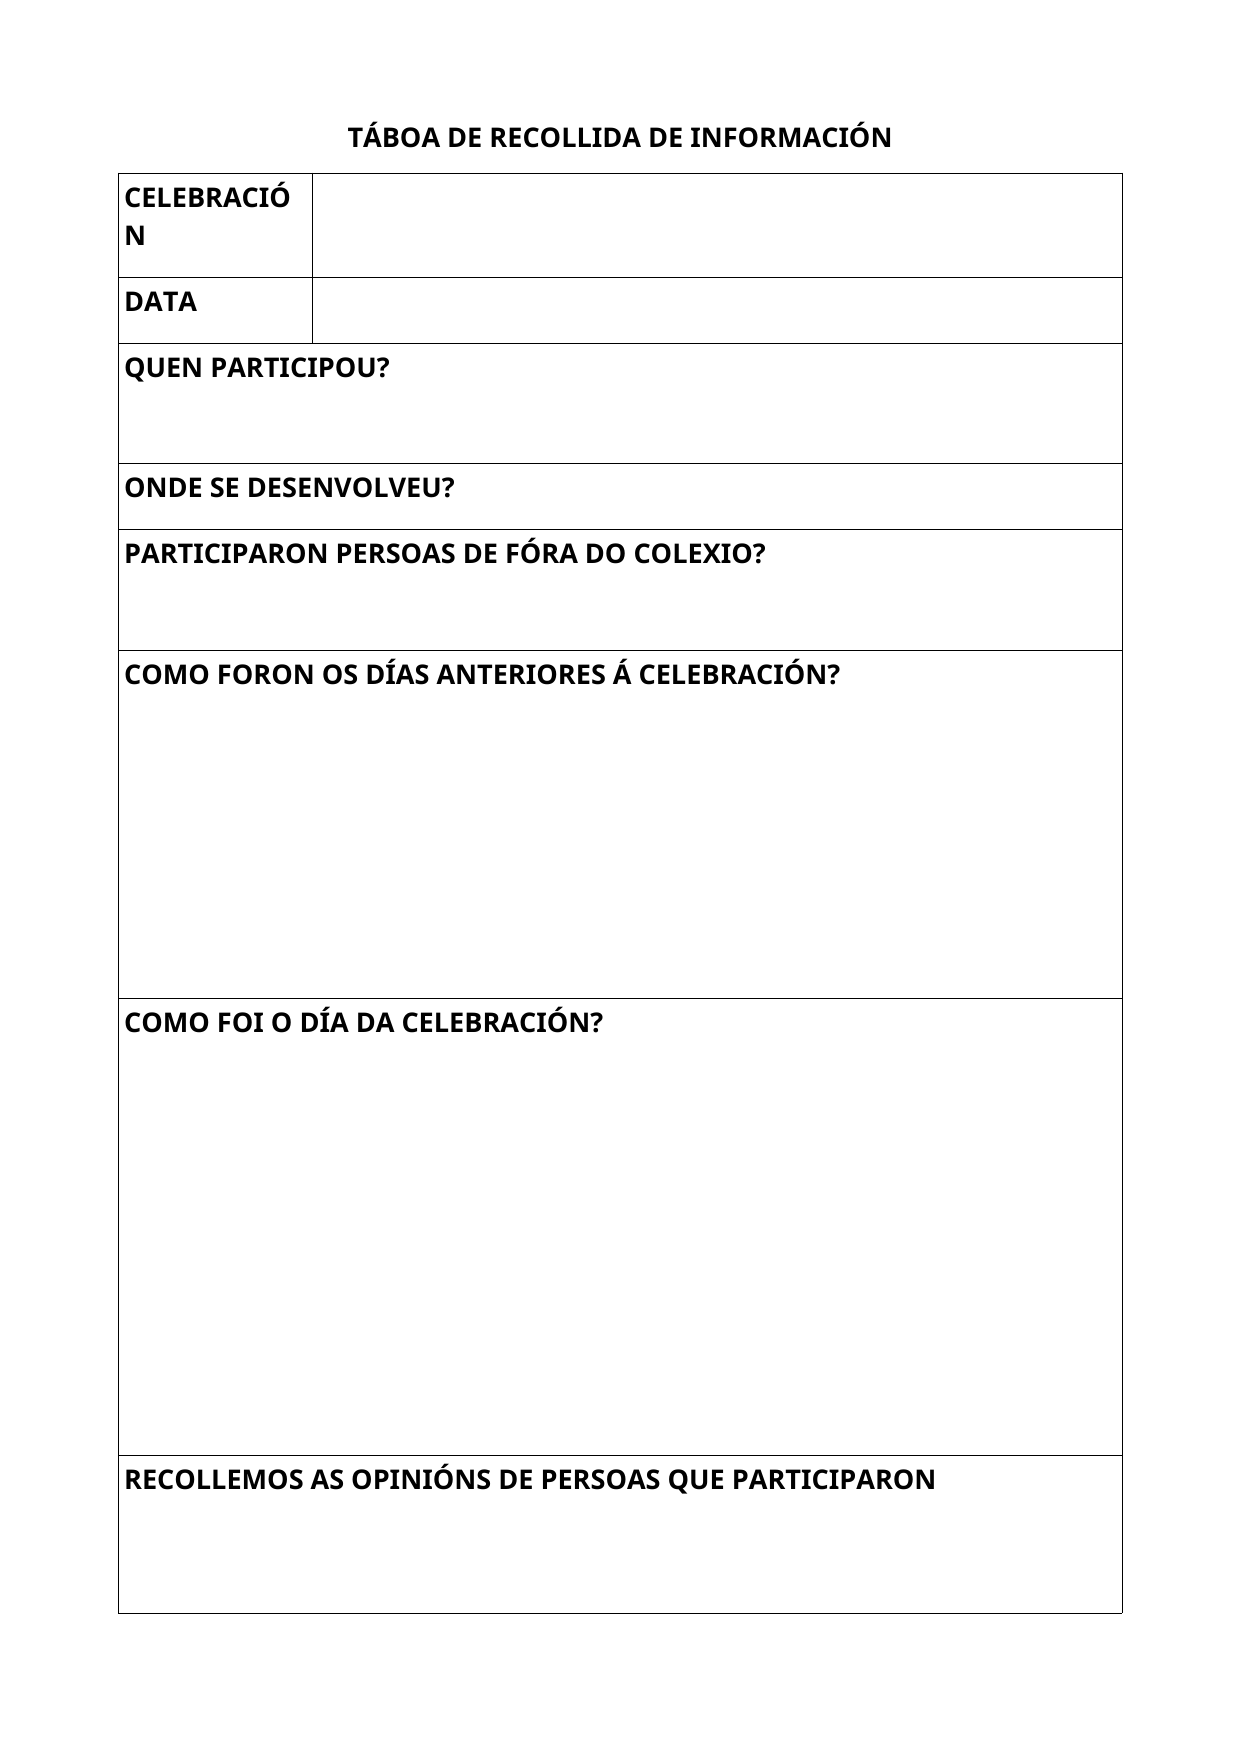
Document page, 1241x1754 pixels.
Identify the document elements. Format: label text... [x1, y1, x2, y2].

table_cell COMO FORON OS DÍAS ANTERIORES Á CELEBRACIÓN? [119, 651, 1122, 997]
table_cell [313, 278, 1122, 342]
table_header [313, 174, 1122, 277]
table_cell PARTICIPARON PERSOAS DE FÓRA DO COLEXIO? [119, 530, 1122, 649]
text TÁBOA DE RECOLLIDA DE INFORMACIÓN [118, 118, 1122, 155]
table_cell COMO FOI O DÍA DA CELEBRACIÓN? [119, 999, 1122, 1455]
table_cell DATA [119, 278, 312, 342]
table_header CELEBRACIÓN [119, 174, 312, 277]
table_cell ONDE SE DESENVOLVEU? [119, 464, 1122, 529]
table_cell QUEN PARTICIPOU? [119, 344, 1122, 463]
table_cell RECOLLEMOS AS OPINIÓNS DE PERSOAS QUE PARTICIPARON [119, 1456, 1122, 1613]
